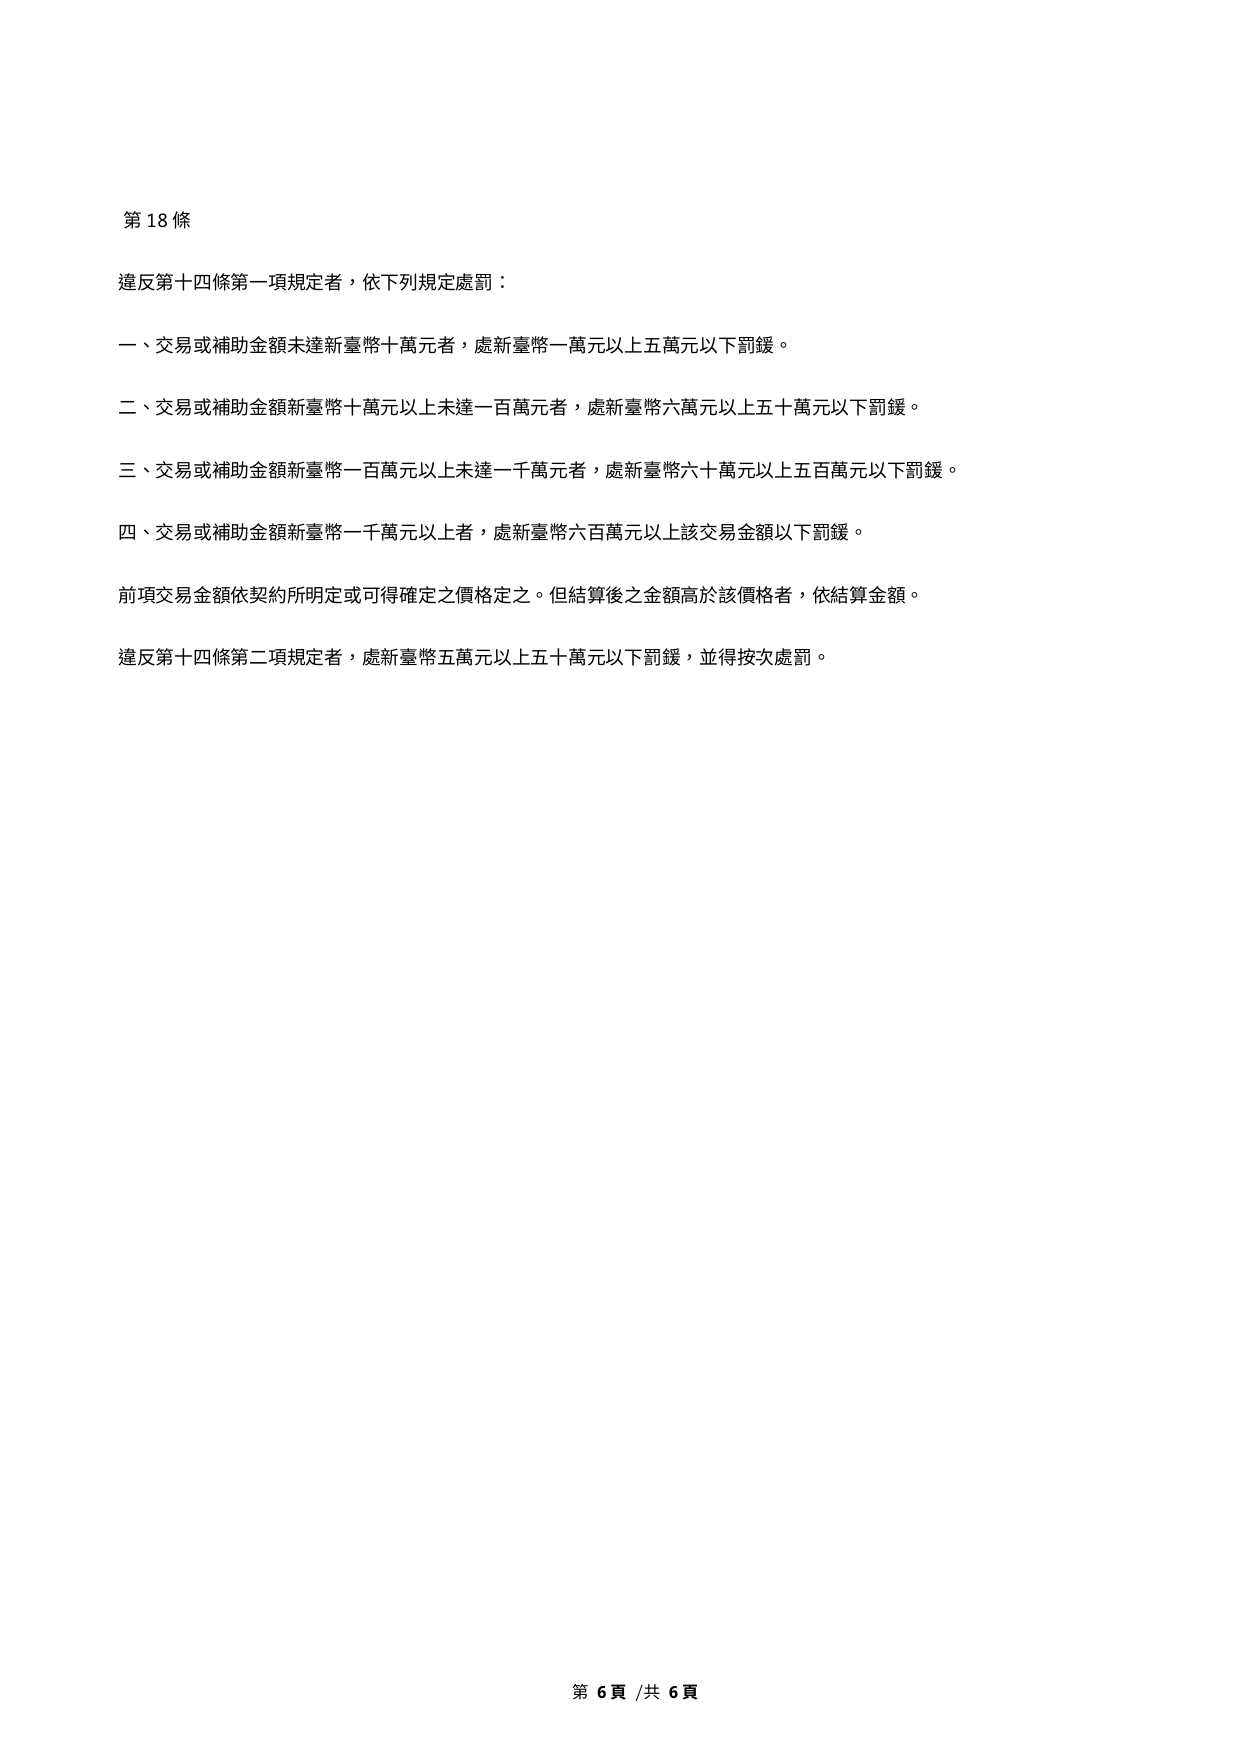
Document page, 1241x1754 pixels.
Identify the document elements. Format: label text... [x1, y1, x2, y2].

text 四、交易或補助金額新臺幣一千萬元以上者，處新臺幣六百萬元以上該交易金額以下罰鍰。 [118, 490, 1152, 552]
text 前項交易金額依契約所明定或可得確定之價格定之。但結算後之金額高於該價格者，依結算金額。 [118, 552, 1152, 615]
text 二、交易或補助金額新臺幣十萬元以上未達一百萬元者，處新臺幣六萬元以上五十萬元以下罰鍰。 [118, 365, 1152, 427]
text 三、交易或補助金額新臺幣一百萬元以上未達一千萬元者，處新臺幣六十萬元以上五百萬元以下罰鍰。 [118, 427, 1152, 490]
text 違反第十四條第二項規定者，處新臺幣五萬元以上五十萬元以下罰鍰，並得按次處罰。 [118, 615, 1152, 677]
text 違反第十四條第一項規定者，依下列規定處罰： [118, 240, 1152, 302]
text 一、交易或補助金額未達新臺幣十萬元者，處新臺幣一萬元以上五萬元以下罰鍰。 [118, 302, 1152, 365]
text 第18條 [44, 177, 1240, 240]
